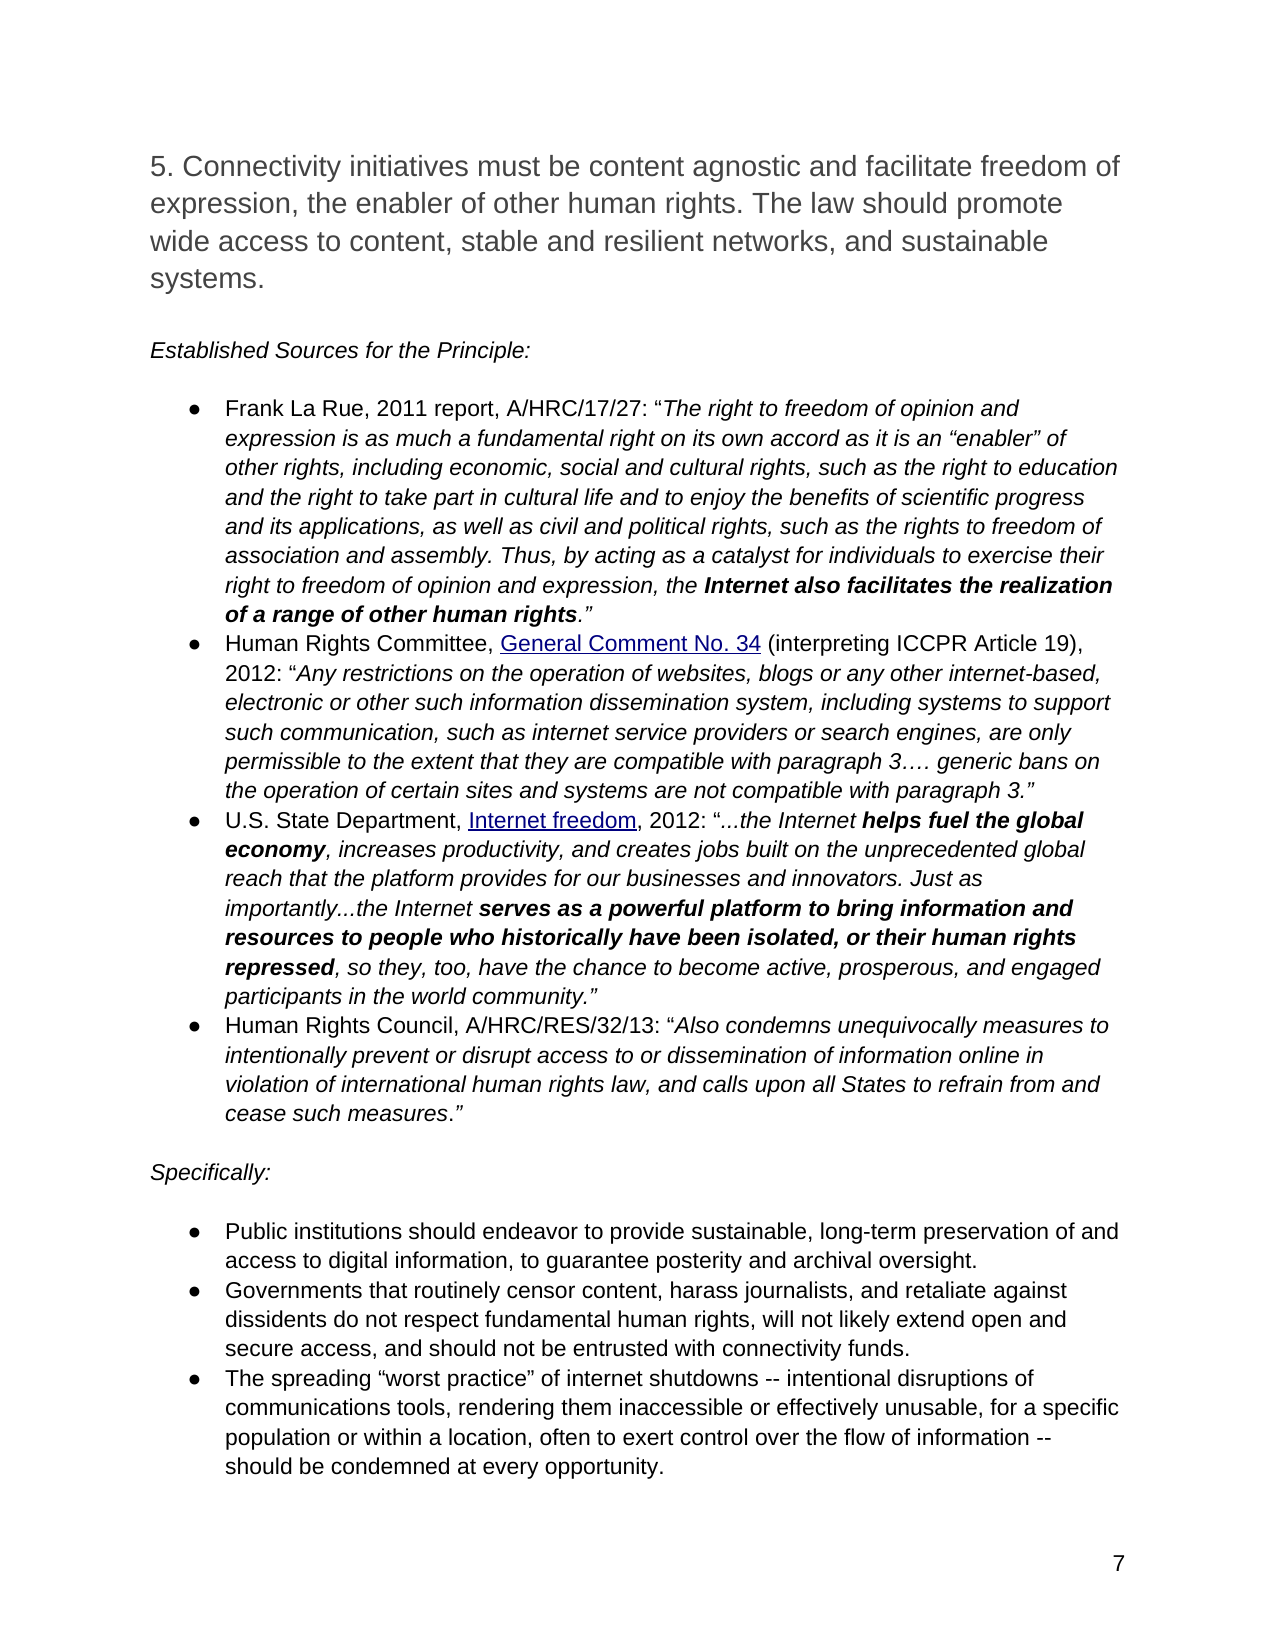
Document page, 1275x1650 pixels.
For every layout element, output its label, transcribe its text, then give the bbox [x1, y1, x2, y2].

list U.S. State Department, Internet freedom, 2012: “...the Internet helps fuel the global economy, increases productivity, and creates jobs built on the unprecedented global reach that the platform provides for our businesses and innovators. Just as importantly...the Internet serves as a powerful platform to bring information and resources to people who historically have been isolated, or their human rights repressed, so they, too, have the chance to become active, prosperous, and engaged participants in the world community.” [187, 807, 1125, 1009]
list The spreading “worst practice” of internet shutdowns -- intentional disruptions of communications tools, rendering them inaccessible or effectively unusable, for a specific population or within a location, often to exert control over the flow of information -- should be condemned at every opportunity. [187, 1365, 1125, 1479]
list Frank La Rue, 2011 report, A/HRC/17/27: “The right to freedom of opinion and expression is as much a fundamental right on its own accord as it is an “enabler” of other rights, including economic, social and cultural rights, such as the right to education and the right to take part in cultural life and to enjoy the benefits of scientific progress and its applications, as well as civil and political rights, such as the rights to freedom of association and assembly. Thus, by acting as a catalyst for individuals to exercise their right to freedom of opinion and expression, the Internet also facilitates the realization of a range of other human rights.” [187, 396, 1125, 627]
subtitle 5. Connectivity initiatives must be content agnostic and facilitate freedom of expression, the enabler of other human rights. The law should promote wide access to content, stable and resilient networks, and sustainable systems. [150, 150, 1125, 295]
list Governments that routinely censor content, harass journalists, and retaliate against dissidents do not respect fundamental human rights, will not likely extend open and secure access, and should not be entrusted with connectivity funds. [187, 1277, 1125, 1362]
list Human Rights Committee, General Comment No. 34 (interpreting ICCPR Article 19), 2012: “Any restrictions on the operation of websites, blogs or any other internet-based, electronic or other such information dissemination system, including systems to support such communication, such as internet service providers or search engines, are only permissible to the extent that they are compatible with paragraph 3…. generic bans on the operation of certain sites and systems are not compatible with paragraph 3.” [187, 631, 1125, 803]
list Public institutions should endeavor to provide sustainable, long-term preservation of and access to digital information, to guarantee posterity and archival oversight. [187, 1218, 1125, 1273]
text Established Sources for the Principle: [150, 337, 1125, 363]
text Specifically: [150, 1160, 1125, 1185]
list Human Rights Council, A/HRC/RES/32/13: “Also condemns unequivocally measures to intentionally prevent or disrupt access to or dissemination of information online in violation of international human rights law, and calls upon all States to refrain from and cease such measures.” [187, 1013, 1125, 1127]
